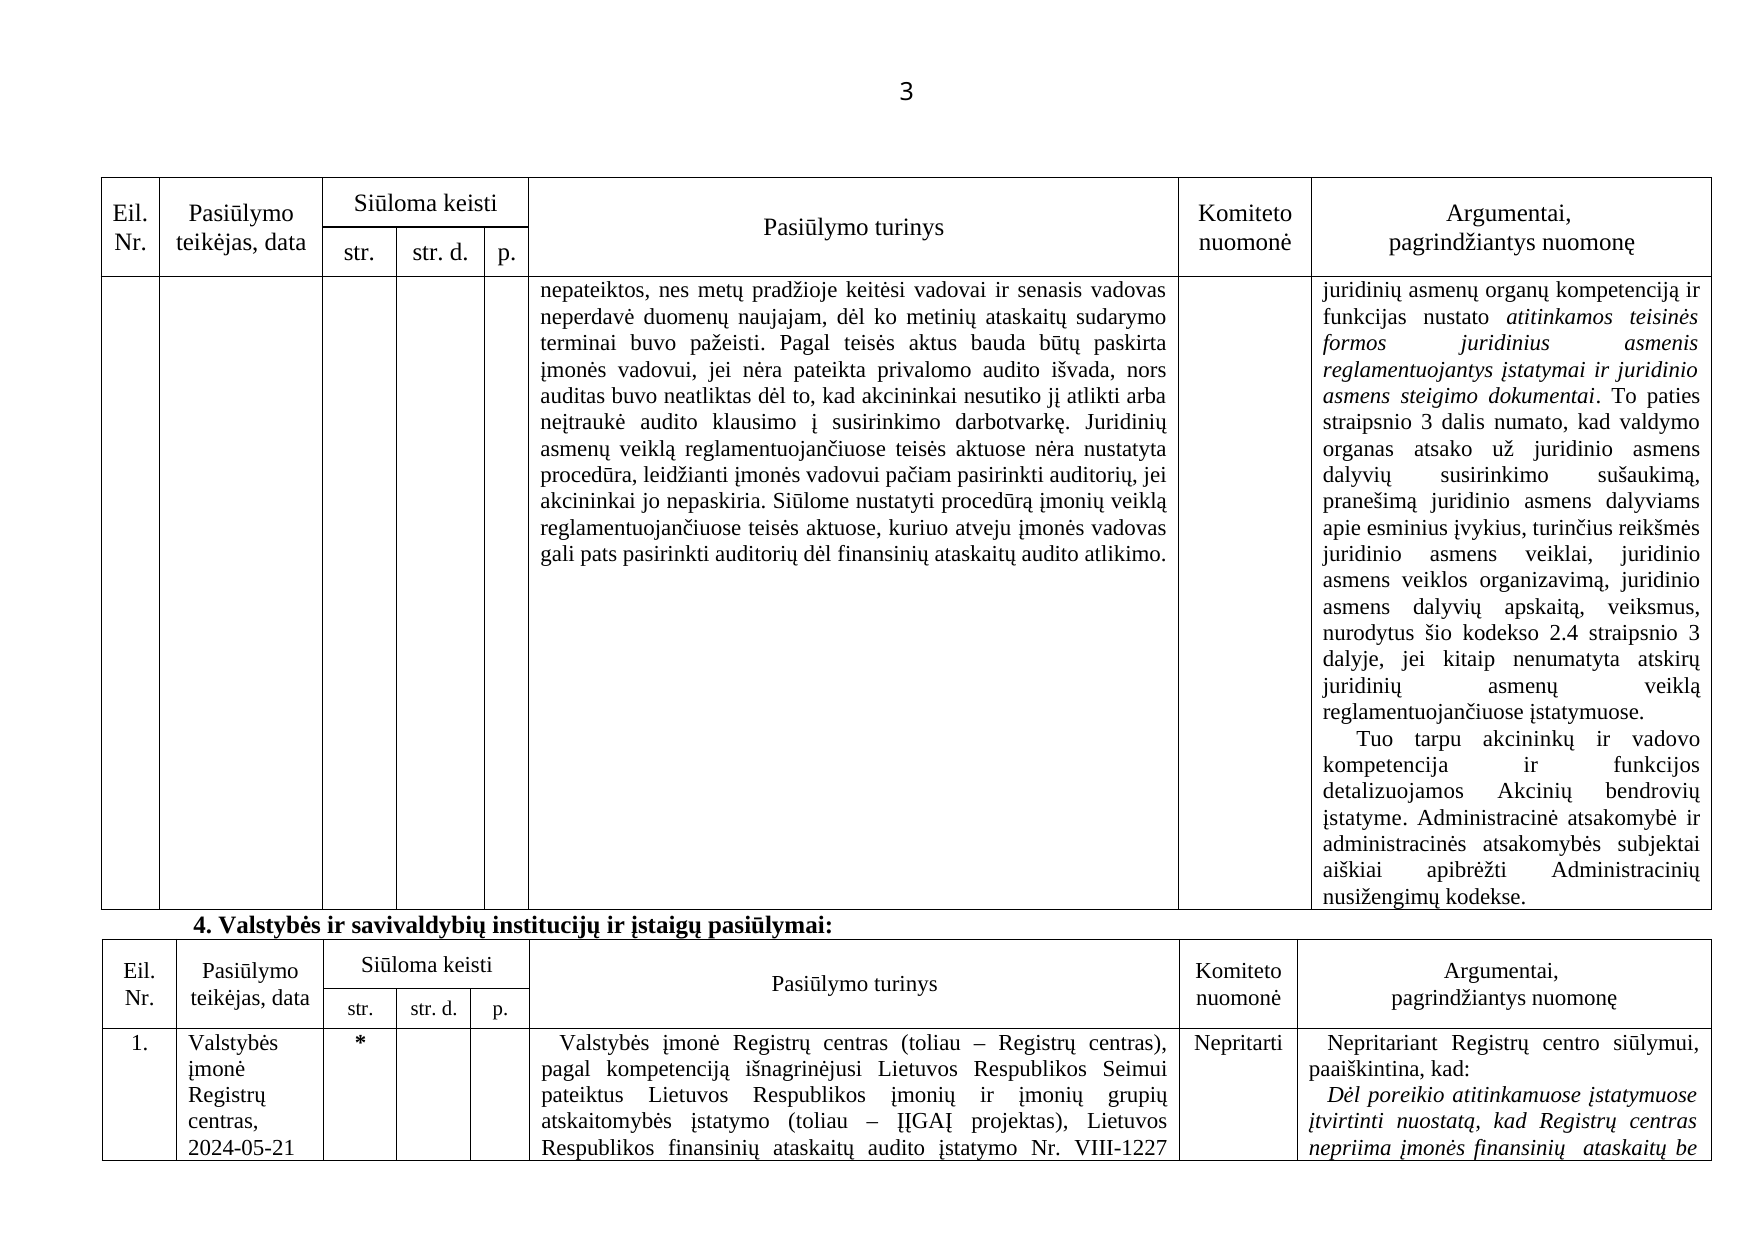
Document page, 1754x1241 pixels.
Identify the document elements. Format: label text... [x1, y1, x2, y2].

table_cell * [324, 1029, 396, 1160]
table_cell [485, 277, 528, 909]
table_cell nepateiktos, nes metų pradžioje keitėsi vadovai ir senasis vadovas neperdavė duomenų naujajam, dėl ko metinių ataskaitų sudarymo terminai buvo pažeisti. Pagal teisės aktus bauda būtų paskirta įmonės vadovui, jei nėra pateikta privalomo audito išvada, nors auditas buvo neatliktas dėl to, kad akcininkai nesutiko jį atlikti arba neįtraukė audito klausimo į susirinkimo darbotvarkę. Juridinių asmenų veiklą reglamentuojančiuose teisės aktuose nėra nustatyta procedūra, leidžianti įmonės vadovui pačiam pasirinkti auditorių, jei akcininkai jo nepaskiria. Siūlome nustatyti procedūrą įmonių veiklą reglamentuojančiuose teisės aktuose, kuriuo atveju įmonės vadovas gali pats pasirinkti auditorių dėl finansinių ataskaitų audito atlikimo. [529, 277, 1178, 909]
table_cell [397, 1029, 470, 1160]
table_header Siūloma keisti [323, 178, 528, 226]
table_cell Nepritariant Registrų centro siūlymui, paaiškintina, kad: Dėl poreikio atitinkamuose įstatymuose įtvirtinti nuostatą, kad Registrų centras nepriima įmonės finansinių ataskaitų be [1298, 1029, 1711, 1160]
table_header Pasiūlymo turinys [529, 178, 1178, 276]
table_cell str. d. [397, 989, 470, 1027]
table_cell [1179, 277, 1311, 909]
table_cell [160, 277, 322, 909]
table_cell juridinių asmenų organų kompetenciją ir funkcijas nustato atitinkamos teisinės formos juridinius asmenis reglamentuojantys įstatymai ir juridinio asmens steigimo dokumentai. To paties straipsnio 3 dalis numato, kad valdymo organas atsako už juridinio asmens dalyvių susirinkimo sušaukimą, pranešimą juridinio asmens dalyviams apie esminius įvykius, turinčius reikšmės juridinio asmens veiklai, juridinio asmens veiklos organizavimą, juridinio asmens dalyvių apskaitą, veiksmus, nurodytus šio kodekso 2.4 straipsnio 3 dalyje, jei kitaip nenumatyta atskirų juridinių asmenų veiklą reglamentuojančiuose įstatymuose. Tuo tarpu akcininkų ir vadovo kompetencija ir funkcijos detalizuojamos Akcinių bendrovių įstatyme. Administracinė atsakomybė ir administracinės atsakomybės subjektai aiškiai apibrėžti Administracinių nusižengimų kodekse. [1312, 277, 1711, 909]
table_header Komiteto nuomonė [1180, 940, 1297, 1027]
table_cell str. [323, 228, 396, 276]
table_cell p. [485, 228, 528, 276]
table_header Pasiūlymo teikėjas, data [177, 940, 323, 1027]
table_header Eil. Nr. [102, 178, 159, 276]
table_header Argumentai, pagrindžiantys nuomonę [1312, 178, 1711, 276]
table_cell Valstybės įmonė Registrų centras (toliau – Registrų centras), pagal kompetenciją išnagrinėjusi Lietuvos Respublikos Seimui pateiktus Lietuvos Respublikos įmonių ir įmonių grupių atskaitomybės įstatymo (toliau – ĮĮGAĮ projektas), Lietuvos Respublikos finansinių ataskaitų audito įstatymo Nr. VIII-1227 [530, 1029, 1179, 1160]
table_header Siūloma keisti [324, 940, 529, 988]
table_cell p. [471, 989, 529, 1027]
table_header Eil. Nr. [103, 940, 176, 1027]
table_header Pasiūlymo turinys [530, 940, 1179, 1027]
table_cell str. [324, 989, 396, 1027]
table_header Argumentai, pagrindžiantys nuomonę [1298, 940, 1711, 1027]
table_cell str. d. [397, 228, 484, 276]
table_header Pasiūlymo teikėjas, data [160, 178, 322, 276]
table_cell [471, 1029, 529, 1160]
table_cell [323, 277, 396, 909]
table_cell [102, 277, 159, 909]
table_cell Valstybės įmonė Registrų centras, 2024-05-21 [177, 1029, 323, 1160]
table_header Komiteto nuomonė [1179, 178, 1311, 276]
subtitle 4. Valstybės ir savivaldybių institucijų ir įstaigų pasiūlymai: [118, 910, 1695, 939]
table_cell Nepritarti [1180, 1029, 1297, 1160]
table_cell 1. [103, 1029, 176, 1160]
table_cell [397, 277, 484, 909]
